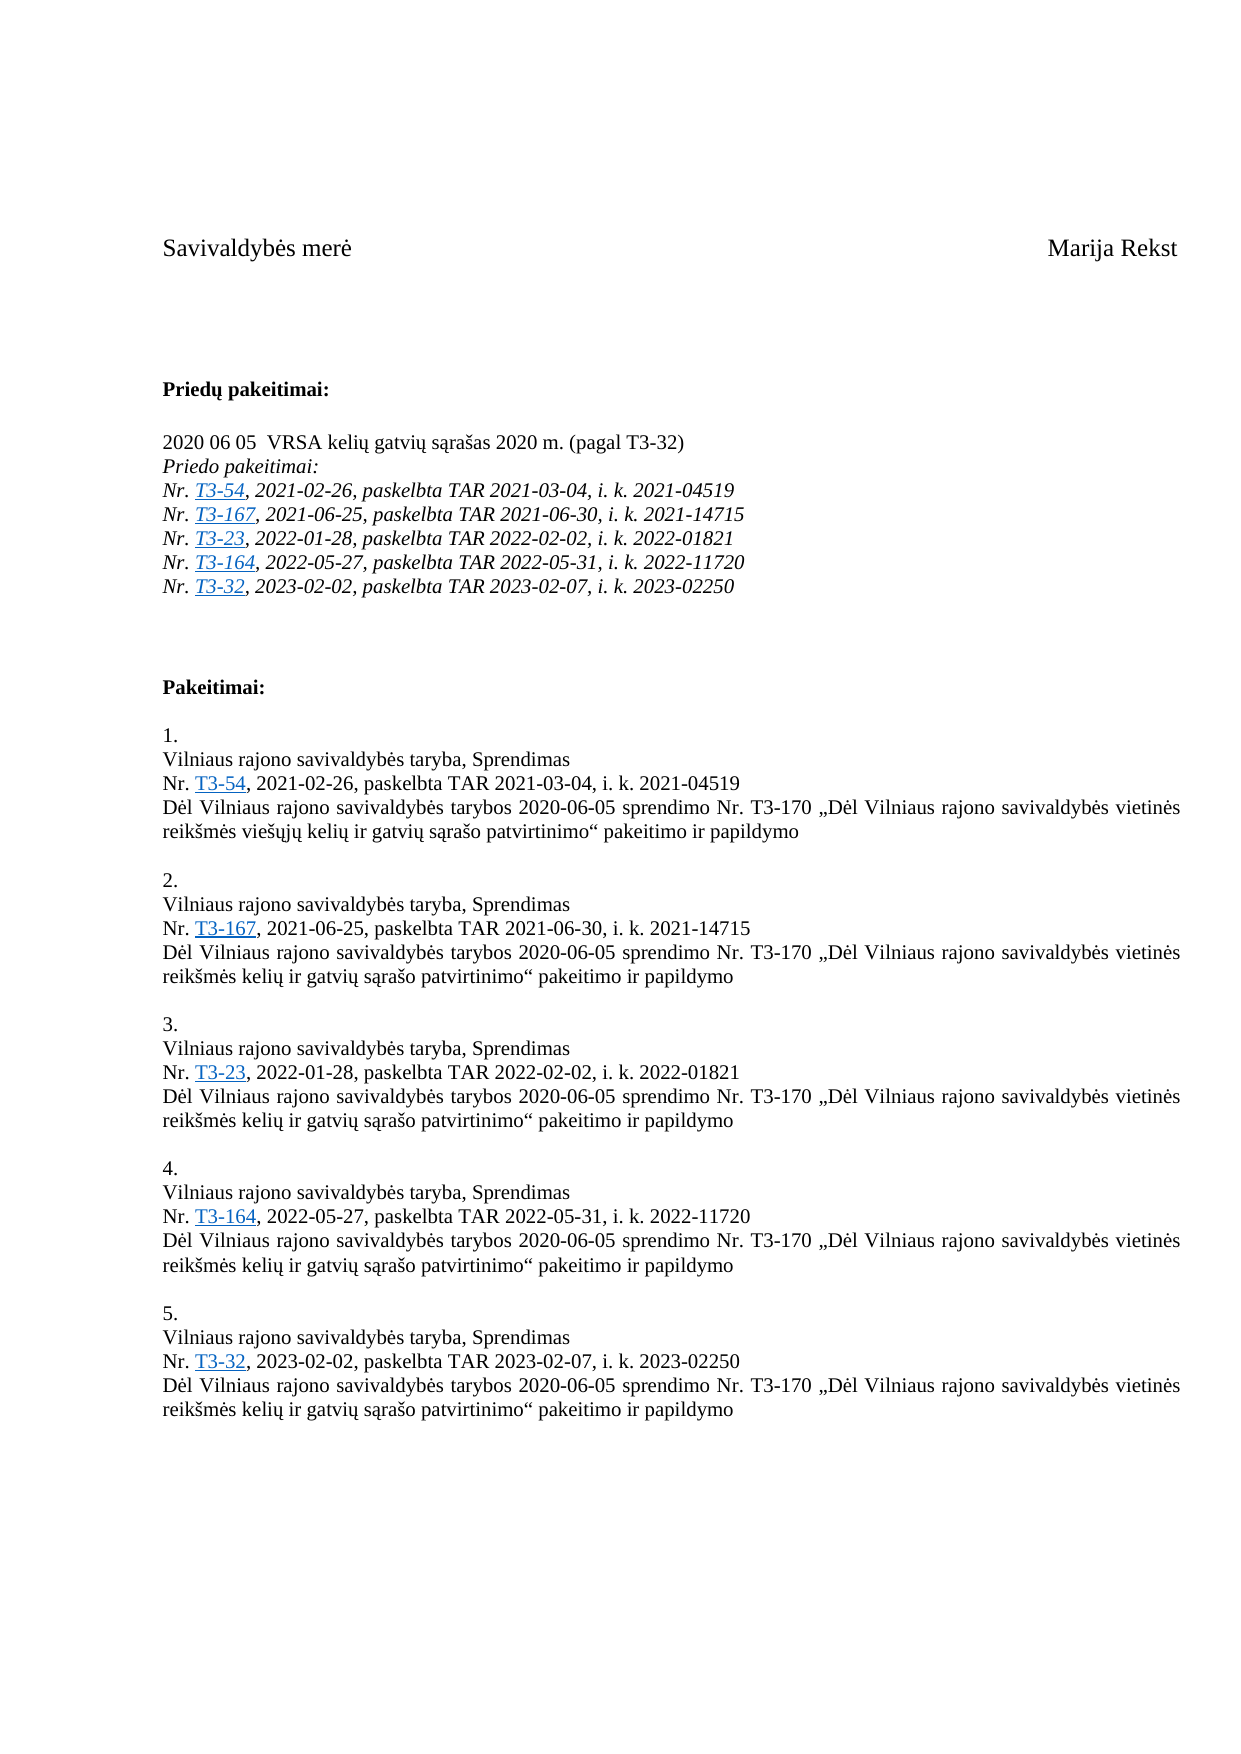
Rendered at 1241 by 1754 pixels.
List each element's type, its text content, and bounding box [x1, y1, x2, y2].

text Priedo pakeitimai: [162, 454, 1181, 478]
text Vilniaus rajono savivaldybės taryba, Sprendimas [162, 747, 1181, 771]
text Vilniaus rajono savivaldybės taryba, Sprendimas [162, 1180, 1181, 1204]
text 2020 06 05 VRSA kelių gatvių sąrašas 2020 m. (pagal T3-32) [162, 430, 1181, 454]
text Dėl Vilniaus rajono savivaldybės tarybos 2020-06-05 sprendimo Nr. T3-170 „Dėl Vilniaus rajono savivaldybės vietinės reikšmės kelių ir gatvių sąrašo patvirtinimo“ pakeitimo ir papildymo [162, 1084, 1181, 1132]
text Nr. T3-32, 2023-02-02, paskelbta TAR 2023-02-07, i. k. 2023-02250 [162, 1349, 1181, 1373]
text Dėl Vilniaus rajono savivaldybės tarybos 2020-06-05 sprendimo Nr. T3-170 „Dėl Vilniaus rajono savivaldybės vietinės reikšmės kelių ir gatvių sąrašo patvirtinimo“ pakeitimo ir papildymo [162, 940, 1181, 988]
text Vilniaus rajono savivaldybės taryba, Sprendimas [162, 1325, 1181, 1349]
text Nr. T3-167, 2021-06-25, paskelbta TAR 2021-06-30, i. k. 2021-14715 [162, 502, 1181, 526]
text Pakeitimai: [162, 675, 1181, 699]
text 1. [162, 723, 1181, 747]
text Dėl Vilniaus rajono savivaldybės tarybos 2020-06-05 sprendimo Nr. T3-170 „Dėl Vilniaus rajono savivaldybės vietinės reikšmės viešųjų kelių ir gatvių sąrašo patvirtinimo“ pakeitimo ir papildymo [162, 795, 1181, 843]
text Dėl Vilniaus rajono savivaldybės tarybos 2020-06-05 sprendimo Nr. T3-170 „Dėl Vilniaus rajono savivaldybės vietinės reikšmės kelių ir gatvių sąrašo patvirtinimo“ pakeitimo ir papildymo [162, 1228, 1181, 1277]
text Nr. T3-164, 2022-05-27, paskelbta TAR 2022-05-31, i. k. 2022-11720 [162, 550, 1181, 574]
text 5. [162, 1301, 1181, 1325]
text Nr. T3-167, 2021-06-25, paskelbta TAR 2021-06-30, i. k. 2021-14715 [162, 916, 1181, 940]
text Priedų pakeitimai: [162, 377, 1181, 401]
text Nr. T3-23, 2022-01-28, paskelbta TAR 2022-02-02, i. k. 2022-01821 [162, 1060, 1181, 1084]
text Savivaldybės merė Marija Rekst [162, 233, 1181, 262]
text Nr. T3-23, 2022-01-28, paskelbta TAR 2022-02-02, i. k. 2022-01821 [162, 526, 1181, 550]
text Vilniaus rajono savivaldybės taryba, Sprendimas [162, 1036, 1181, 1060]
text 3. [162, 1012, 1181, 1036]
text Dėl Vilniaus rajono savivaldybės tarybos 2020-06-05 sprendimo Nr. T3-170 „Dėl Vilniaus rajono savivaldybės vietinės reikšmės kelių ir gatvių sąrašo patvirtinimo“ pakeitimo ir papildymo [162, 1373, 1181, 1421]
text Nr. T3-164, 2022-05-27, paskelbta TAR 2022-05-31, i. k. 2022-11720 [162, 1204, 1181, 1228]
text 2. [162, 867, 1181, 892]
text Vilniaus rajono savivaldybės taryba, Sprendimas [162, 892, 1181, 916]
text Nr. T3-32, 2023-02-02, paskelbta TAR 2023-02-07, i. k. 2023-02250 [162, 574, 1181, 598]
text 4. [162, 1156, 1181, 1180]
text Nr. T3-54, 2021-02-26, paskelbta TAR 2021-03-04, i. k. 2021-04519 [162, 478, 1181, 502]
text Nr. T3-54, 2021-02-26, paskelbta TAR 2021-03-04, i. k. 2021-04519 [162, 771, 1181, 795]
